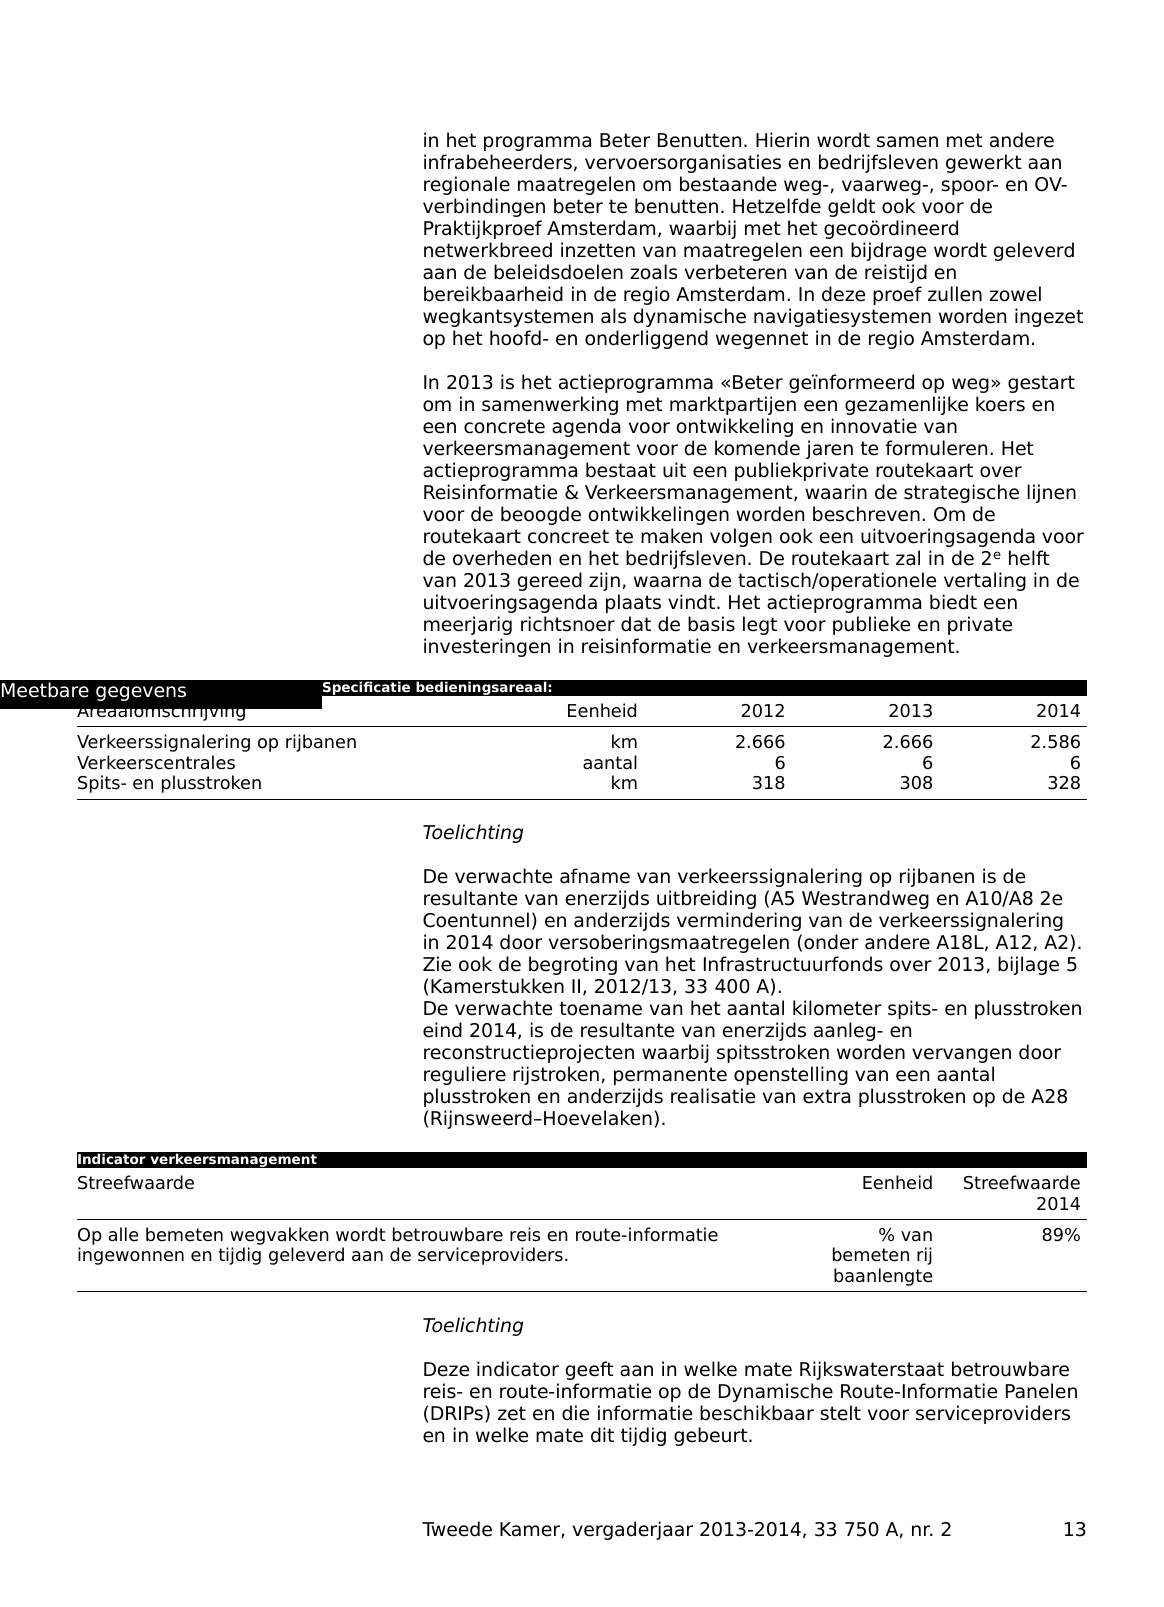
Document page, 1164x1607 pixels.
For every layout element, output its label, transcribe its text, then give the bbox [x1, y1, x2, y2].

table_cell 318 [644, 773, 791, 798]
table_cell Verkeerssignalering op rijbanen [77, 727, 496, 753]
table_header Specificatie bedieningsareaal: [0, 680, 1087, 709]
table_cell Streefwaarde 2014 [939, 1168, 1087, 1219]
text Deze indicator geeft aan in welke mate Rijkswaterstaat betrouwbare reis- en route-informatie op de Dynamische Route-Informatie Panelen (DRIPs) zet en die informatie beschikbaar stelt voor serviceproviders en in welke mate dit tijdig gebeurt. [422, 1359, 1087, 1447]
table_cell 6 [791, 753, 939, 773]
table_cell Spits- en plusstroken [77, 773, 496, 798]
table_cell Streefwaarde [77, 1168, 791, 1219]
table_cell 2013 [791, 696, 939, 726]
text De verwachte toename van het aantal kilometer spits- en plusstroken eind 2014, is de resultante van enerzijds aanleg- en reconstructieprojecten waarbij spitsstroken worden vervangen door reguliere rijstroken, permanente openstelling van een aantal plusstroken en anderzijds realisatie van extra plusstroken op de A28 (Rijnsweerd–Hoevelaken). [422, 998, 1087, 1130]
table_cell Areaalomschrijving [77, 696, 496, 726]
table_cell km [496, 773, 644, 798]
subtitle Toelichting [422, 1314, 1087, 1336]
table_cell 2012 [644, 696, 791, 726]
table_cell 2.666 [791, 727, 939, 753]
text In 2013 is het actieprogramma «Beter geïnformeerd op weg» gestart om in samenwerking met marktpartijen een gezamenlijke koers en een concrete agenda voor ontwikkeling en innovatie van verkeersmanagement voor de komende jaren te formuleren. Het actieprogramma bestaat uit een publiekprivate routekaart over Reisinformatie & Verkeersmanagement, waarin de strategische lijnen voor de beoogde ontwikkelingen worden beschreven. Om de routekaart concreet te maken volgen ook een uitvoeringsagenda voor de overheden en het bedrijfsleven. De routekaart zal in de 2e helft van 2013 gereed zijn, waarna de tactisch/operationele vertaling in de uitvoeringsagenda plaats vindt. Het actieprogramma biedt een meerjarig richtsnoer dat de basis legt voor publieke en private investeringen in reisinformatie en verkeersmanagement. [422, 372, 1087, 658]
table_header Indicator verkeersmanagement [77, 1152, 1087, 1167]
table_cell km [496, 727, 644, 753]
subtitle Toelichting [422, 822, 1087, 844]
text in het programma Beter Benutten. Hierin wordt samen met andere infrabeheerders, vervoersorganisaties en bedrijfsleven gewerkt aan regionale maatregelen om bestaande weg-, vaarweg-, spoor- en OV-verbindingen beter te benutten. Hetzelfde geldt ook voor de Praktijkproef Amsterdam, waarbij met het gecoördineerd netwerkbreed inzetten van maatregelen een bijdrage wordt geleverd aan de beleidsdoelen zoals verbeteren van de reistijd en bereikbaarheid in de regio Amsterdam. In deze proef zullen zowel wegkantsystemen als dynamische navigatiesystemen worden ingezet op het hoofd- en onderliggend wegennet in de regio Amsterdam. [422, 130, 1087, 350]
table_cell 308 [791, 773, 939, 798]
table_cell 2.586 [939, 727, 1087, 753]
table_cell Verkeerscentrales [77, 753, 496, 773]
table_cell Eenheid [791, 1168, 939, 1219]
table_cell aantal [496, 753, 644, 773]
table_cell 2.666 [644, 727, 791, 753]
table_cell Eenheid [496, 696, 644, 726]
table_cell 89% [939, 1220, 1087, 1291]
table_cell 2014 [939, 696, 1087, 726]
table_cell Op alle bemeten wegvakken wordt betrouwbare reis en route-informatie ingewonnen en tijdig geleverd aan de serviceproviders. [77, 1220, 791, 1291]
table_cell 328 [939, 773, 1087, 798]
table_cell % van bemeten rij baanlengte [791, 1220, 939, 1291]
text De verwachte afname van verkeerssignalering op rijbanen is de resultante van enerzijds uitbreiding (A5 Westrandweg en A10/A8 2e Coentunnel) en anderzijds vermindering van de verkeerssignalering in 2014 door versoberingsmaatregelen (onder andere A18L, A12, A2). Zie ook de begroting van het Infrastructuurfonds over 2013, bijlage 5 (Kamerstukken II, 2012/13, 33 400 A). [422, 866, 1087, 998]
table_cell 6 [644, 753, 791, 773]
table_cell 6 [939, 753, 1087, 773]
